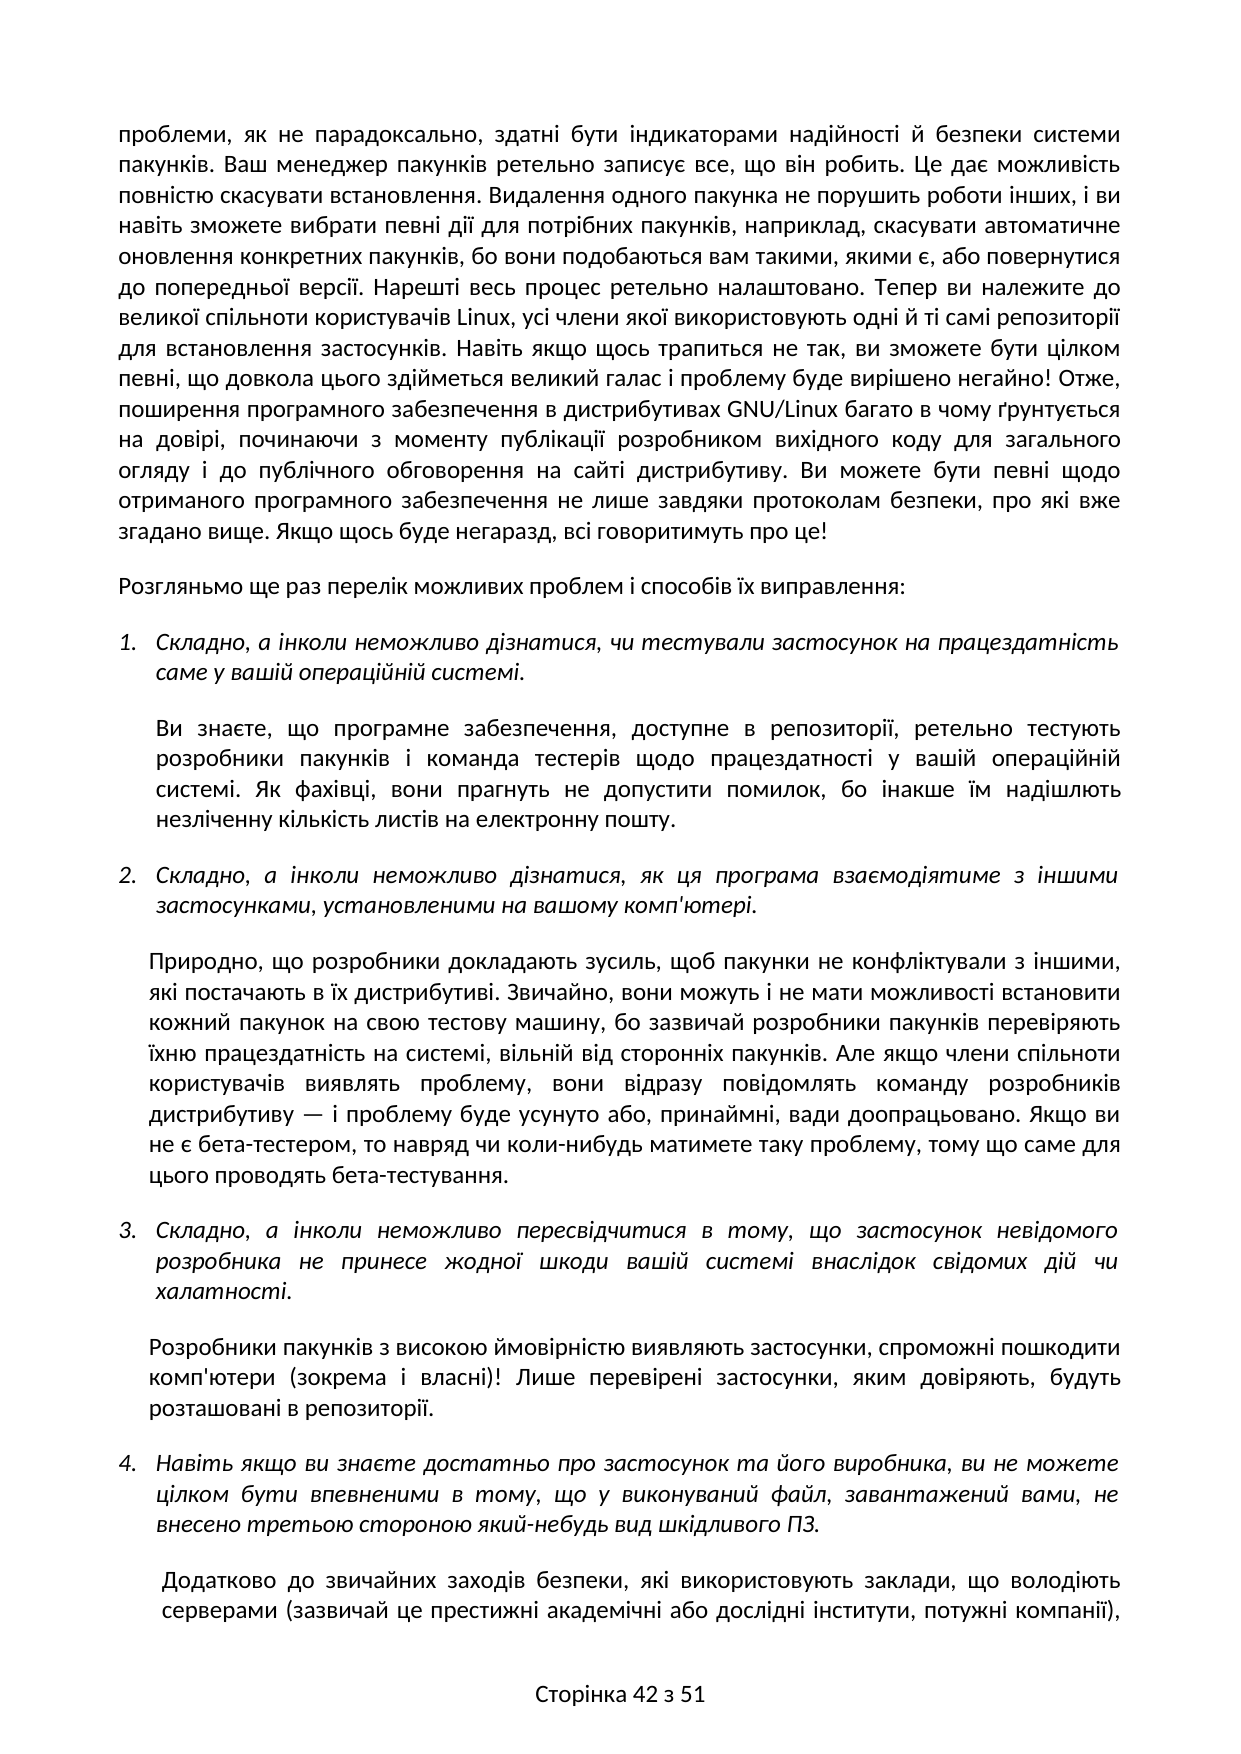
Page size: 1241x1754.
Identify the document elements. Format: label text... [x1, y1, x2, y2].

text Розгляньмо ще раз перелік можливих проблем і способів їх виправлення: [118, 570, 1122, 601]
text Ви знаєте, що програмне забезпечення, доступне в репозиторії, ретельно тестують розробники пакунків і команда тестерів щодо працездатності у вашій операційній системі. Як фахівці, вони прагнуть не допустити помилок, бо інакше їм надішлють незліченну кількість листів на електронну пошту. [156, 712, 1122, 834]
list Складно, а інколи неможливо пересвідчитися в тому, що застосунок невідомого розробника не принесе жодної шкоди вашій системі внаслідок свідомих дій чи халатності. [118, 1214, 1122, 1306]
text Додатково до звичайних заходів безпеки, які використовують заклади, що володіють серверами (зазвичай це престижні академічні або дослідні інститути, потужні компанії), [162, 1564, 1122, 1625]
text Природно, що розробники докладають зусиль, щоб пакунки не конфліктували з іншими, які постачають в їх дистрибутиві. Звичайно, вони можуть і не мати можливості встановити кожний пакунок на свою тестову машину, бо зазвичай розробники пакунків перевіряють їхню працездатність на системі, вільній від сторонніх пакунків. Але якщо члени спільноти користувачів виявлять проблему, вони відразу повідомлять команду розробників дистрибутиву — і проблему буде усунуто або, принаймні, вади доопрацьовано. Якщо ви не є бета-тестером, то навряд чи коли-нибудь матимете таку проблему, тому що саме для цього проводять бета-тестування. [148, 945, 1122, 1189]
list Навіть якщо ви знаєте достатньо про застосунок та його виробника, ви не можете цілком бути впевненими в тому, що у виконуваний файл, завантажений вами, не внесено третьою стороною який-небудь вид шкідливого ПЗ. [118, 1447, 1122, 1539]
text Розробники пакунків з високою ймовірністю виявляють застосунки, спроможні пошкодити комп'ютери (зокрема і власні)! Лише перевірені застосунки, яким довіряють, будуть розташовані в репозиторії. [148, 1331, 1122, 1422]
text проблеми, як не парадоксально, здатні бути індикаторами надійності й безпеки системи пакунків. Ваш менеджер пакунків ретельно записує все, що він робить. Це дає можливість повністю скасувати встановлення. Видалення одного пакунка не порушить роботи інших, і ви навіть зможете вибрати певні дії для потрібних пакунків, наприклад, скасувати автоматичне оновлення конкретних пакунків, бо вони подобаються вам такими, якими є, або повернутися до попередньої версії. Нарешті весь процес ретельно налаштовано. Тепер ви належите до великої спільноти користувачів Linux, усі члени якої використовують одні й ті самі репозиторії для встановлення застосунків. Навіть якщо щось трапиться не так, ви зможете бути цілком певні, що довкола цього здійметься великий галас і проблему буде вирішено негайно! Отже, поширення програмного забезпечення в дистрибутивах GNU/Linux багато в чому ґрунтується на довірі, починаючи з моменту публікації розробником вихідного коду для загального огляду і до публічного обговорення на сайті дистрибутиву. Ви можете бути певні щодо отриманого програмного забезпечення не лише завдяки протоколам безпеки, про які вже згадано вище. Якщо щось буде негаразд, всі говоритимуть про це! [118, 118, 1122, 545]
list Складно, а інколи неможливо дізнатися, як ця програма взаємодіятиме з іншими застосунками, установленими на вашому комп'ютері. [118, 859, 1122, 920]
list Складно, а інколи неможливо дізнатися, чи тестували застосунок на працездатність саме у вашій операційній системі. [118, 626, 1122, 687]
